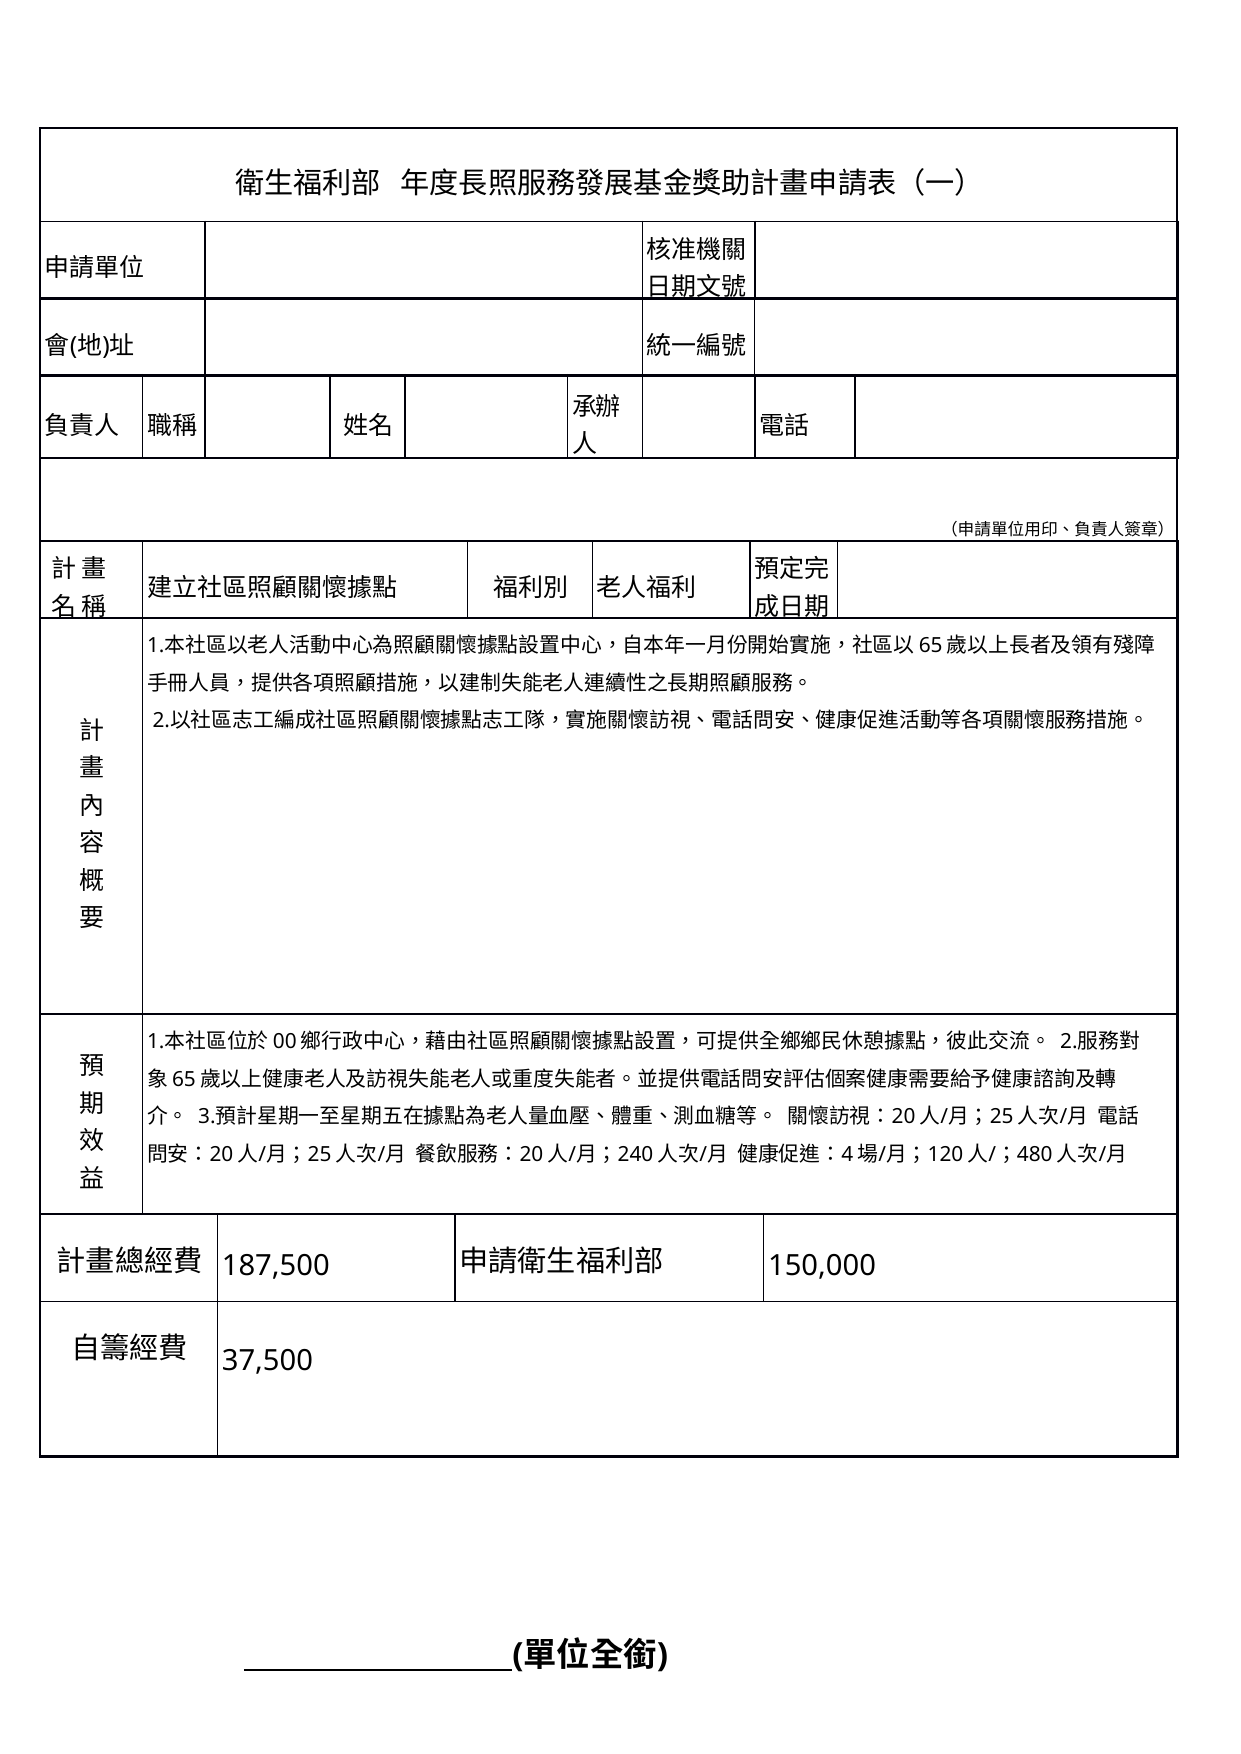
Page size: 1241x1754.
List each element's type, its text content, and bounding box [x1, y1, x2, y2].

table_header 衛生福利部 年度長照服務發展基金獎助計畫申請表（一） [41, 129, 1176, 221]
table_cell 福利別 [468, 542, 592, 617]
table_cell 會(地)址 [41, 300, 204, 374]
table_cell [838, 542, 1176, 617]
table_cell 計 畫 內 容 概 要 [41, 619, 142, 1013]
table_cell [206, 377, 329, 457]
table_cell 申請單位 [41, 222, 204, 297]
table_cell 37,500 （申請案自籌經費包括申請單位編列、民間捐款、其他政府機關補助、收費等，如有申請其他單位經費請詳予註明） [218, 1302, 1176, 1455]
table_cell 統一編號 [643, 300, 754, 374]
table_cell （申請單位用印、負責人簽章） [41, 459, 1176, 540]
table_cell [206, 222, 642, 297]
table_cell 1.本社區以老人活動中心為照顧關懷據點設置中心，自本年一月份開始實施，社區以65歲以上長者及領有殘障手冊人員，提供各項照顧措施，以建制失能老人連續性之長期照顧服務。 2.以社區志工編成社區照顧關懷據點志工隊，實施關懷訪視、電話問安、健康促進活動等各項關懷服務措施。 [143, 619, 1176, 1013]
table_cell 負責人 [41, 377, 142, 457]
table_cell 187,500 [218, 1215, 454, 1301]
table_cell 建立社區照顧關懷據點 [143, 542, 467, 617]
table_cell 老人福利 [593, 542, 749, 617]
table_cell 預定完成日期 [751, 542, 837, 617]
table_cell 姓名 [331, 377, 404, 457]
table_cell 預 期 效 益 [41, 1015, 142, 1213]
table_cell 申請衛生福利部 補助經費 [456, 1215, 763, 1301]
text (單位全銜) [56, 1608, 1152, 1683]
table_cell [755, 300, 1176, 374]
table_cell [643, 377, 754, 457]
table_cell [756, 222, 1176, 297]
table_cell 計畫總經費 [41, 1215, 217, 1301]
table_cell 1.本社區位於00鄉行政中心，藉由社區照顧關懷據點設置，可提供全鄉鄉民休憩據點，彼此交流。 2.服務對象65歲以上健康老人及訪視失能老人或重度失能者。並提供電話問安評估個案健康需要給予健康諮詢及轉介。 3.預計星期一至星期五在據點為老人量血壓、體重、測血糖等。 關懷訪視：20人/月；25人次/月 電話問安：20人/月；25人次/月 餐飲服務：20人/月；240人次/月 健康促進：4場/月；120人/；480人次/月 [143, 1015, 1176, 1213]
table_cell 計 畫 名 稱 [41, 542, 142, 617]
table_cell 承辦人 [568, 377, 642, 457]
table_cell [406, 377, 567, 457]
table_cell 核准機關 日期文號 [643, 222, 754, 297]
table_cell 職稱 [143, 377, 204, 457]
table_cell [856, 377, 1176, 457]
table_cell 自籌經費 [41, 1302, 217, 1455]
table_cell 150,000 [764, 1215, 1176, 1301]
table_cell 電話 [756, 377, 854, 457]
table_cell [206, 300, 642, 374]
